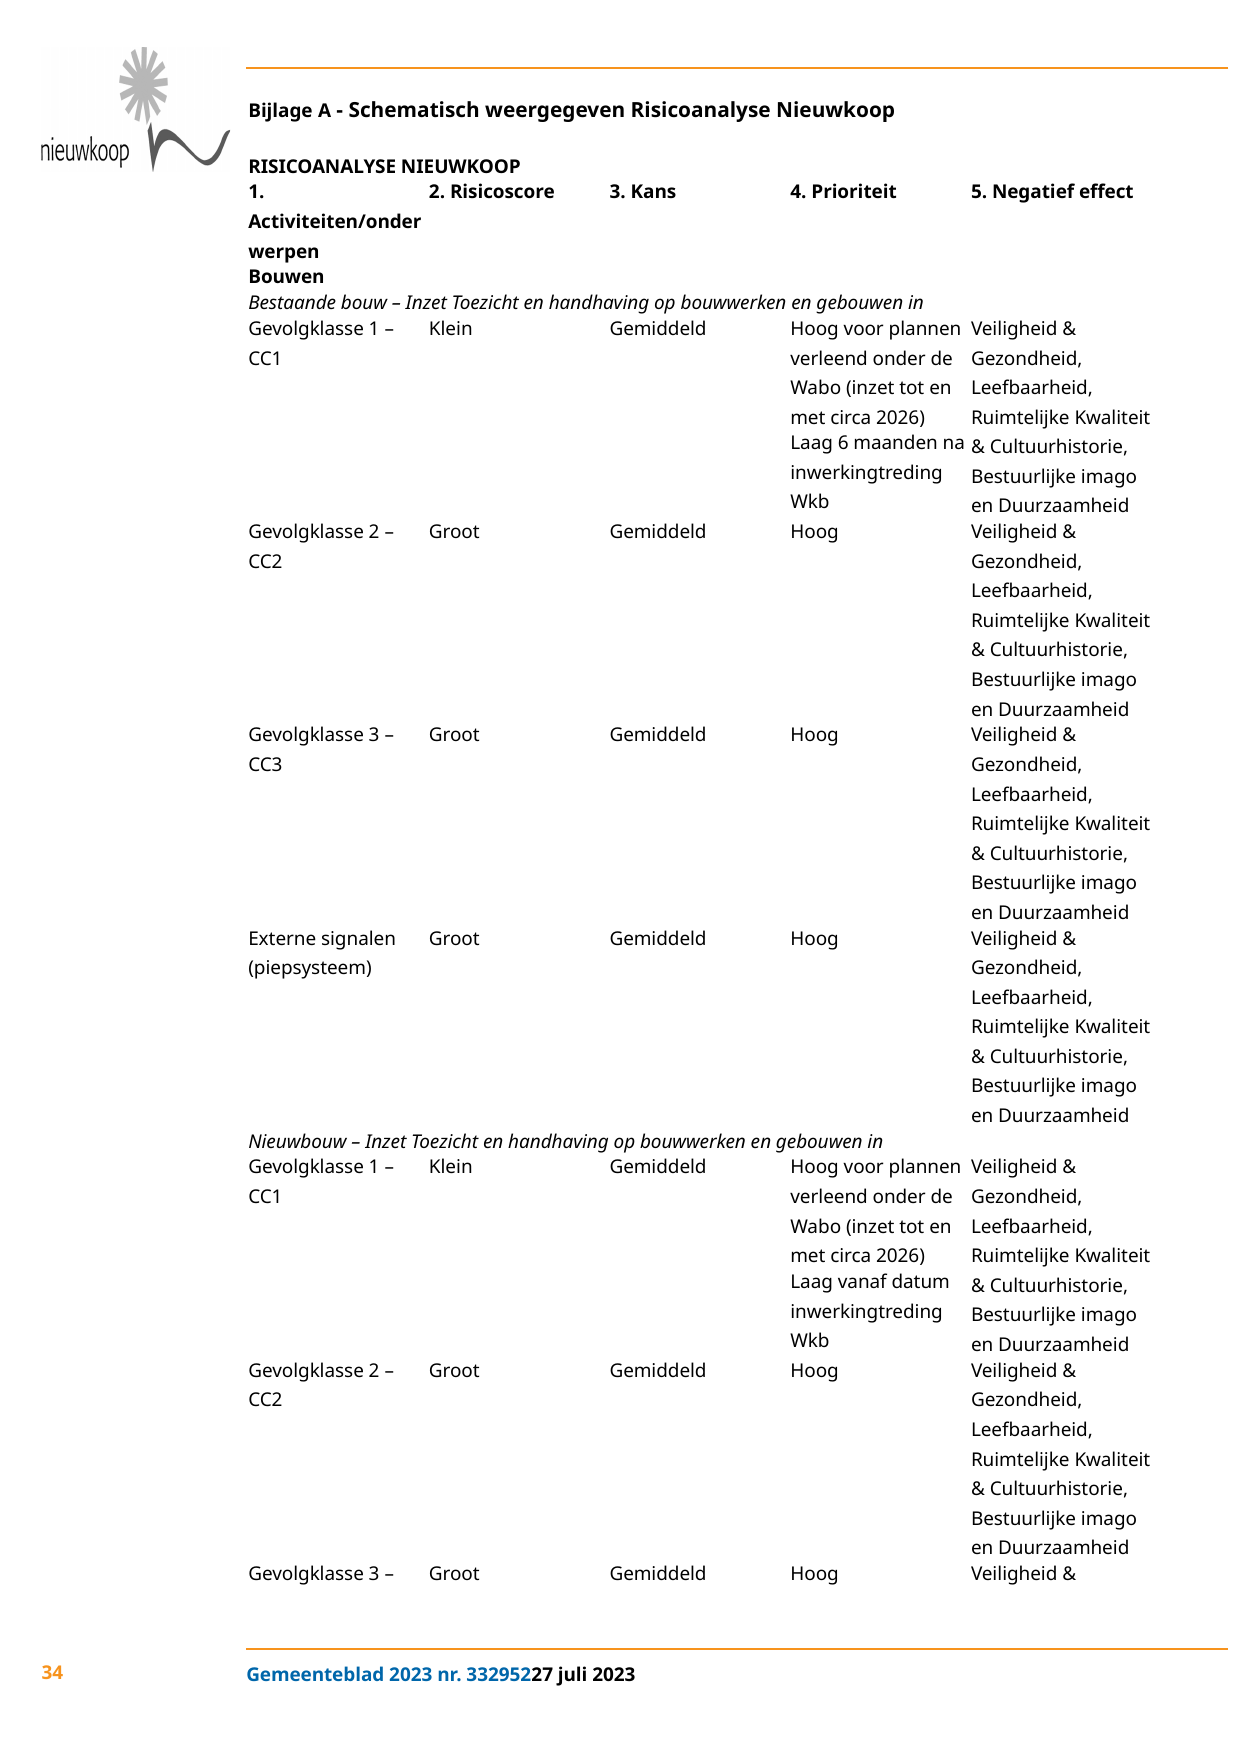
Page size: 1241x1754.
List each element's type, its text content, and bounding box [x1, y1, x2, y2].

table_cell 4. Prioriteit [790, 179, 971, 264]
table_cell Groot [429, 518, 609, 722]
table_cell Veiligheid & Gezondheid, Leefbaarheid, Ruimtelijke Kwaliteit & Cultuurhistorie, Bestuurlijke imago en Duurzaamheid [971, 315, 1152, 518]
table_cell Bouwen [248, 264, 1152, 289]
table_cell Gemiddeld [609, 518, 790, 722]
table_cell Hoog voor plannen verleend onder de Wabo (inzet tot en met circa 2026) [790, 315, 971, 429]
table_cell Klein [429, 315, 609, 518]
table_cell Gevolgklasse 3 – CC3 [248, 722, 429, 925]
table_cell Gemiddeld [609, 722, 790, 925]
table_cell Laag vanaf datum inwerkingtreding Wkb [790, 1268, 971, 1357]
table_cell Bestaande bouw – Inzet Toezicht en handhaving op bouwwerken en gebouwen in [248, 289, 1152, 315]
table_cell Hoog [790, 518, 971, 722]
table_cell Hoog [790, 925, 971, 1128]
table_cell 5. Negatief effect [971, 179, 1152, 264]
table_cell 2. Risicoscore [429, 179, 609, 264]
picture [41, 47, 231, 172]
table_cell Hoog [790, 1357, 971, 1560]
table_cell Gemiddeld [609, 315, 790, 518]
table_cell Gevolgklasse 2 – CC2 [248, 518, 429, 722]
table_cell 1. Activiteiten/onderwerpen [248, 179, 429, 264]
table_cell Veiligheid & [971, 1560, 1152, 1586]
text Bijlage A - Schematisch weergegeven Risicoanalyse Nieuwkoop [248, 95, 1152, 123]
table_cell 3. Kans [609, 179, 790, 264]
table_cell Groot [429, 1357, 609, 1560]
table_cell Klein [429, 1154, 609, 1357]
table_cell Gemiddeld [609, 925, 790, 1128]
table_cell Hoog voor plannen verleend onder de Wabo (inzet tot en met circa 2026) [790, 1154, 971, 1268]
table_cell Veiligheid & Gezondheid, Leefbaarheid, Ruimtelijke Kwaliteit & Cultuurhistorie, Bestuurlijke imago en Duurzaamheid [971, 518, 1152, 722]
table_cell Gevolgklasse 2 – CC2 [248, 1357, 429, 1560]
table_cell Hoog [790, 722, 971, 925]
table_cell Gevolgklasse 1 – CC1 [248, 1154, 429, 1357]
table_cell Externe signalen (piepsysteem) [248, 925, 429, 1128]
table_cell Veiligheid & Gezondheid, Leefbaarheid, Ruimtelijke Kwaliteit & Cultuurhistorie, Bestuurlijke imago en Duurzaamheid [971, 722, 1152, 925]
table_cell Groot [429, 1560, 609, 1586]
table_cell Gevolgklasse 1 – CC1 [248, 315, 429, 518]
table_cell Gemiddeld [609, 1357, 790, 1560]
table_cell Gevolgklasse 3 – [248, 1560, 429, 1586]
table_cell Veiligheid & Gezondheid, Leefbaarheid, Ruimtelijke Kwaliteit & Cultuurhistorie, Bestuurlijke imago en Duurzaamheid [971, 1357, 1152, 1560]
table_cell Groot [429, 722, 609, 925]
table_header RISICOANALYSE NIEUWKOOP [248, 153, 1152, 179]
table_cell Gemiddeld [609, 1560, 790, 1586]
table_cell Gemiddeld [609, 1154, 790, 1357]
table_cell Groot [429, 925, 609, 1128]
table_cell Veiligheid & Gezondheid, Leefbaarheid, Ruimtelijke Kwaliteit & Cultuurhistorie, Bestuurlijke imago en Duurzaamheid [971, 925, 1152, 1128]
table_cell Hoog [790, 1560, 971, 1586]
table_cell Nieuwbouw – Inzet Toezicht en handhaving op bouwwerken en gebouwen in [248, 1128, 1152, 1154]
table_cell Laag 6 maanden na inwerkingtreding Wkb [790, 430, 971, 518]
table_cell Veiligheid & Gezondheid, Leefbaarheid, Ruimtelijke Kwaliteit & Cultuurhistorie, Bestuurlijke imago en Duurzaamheid [971, 1154, 1152, 1357]
